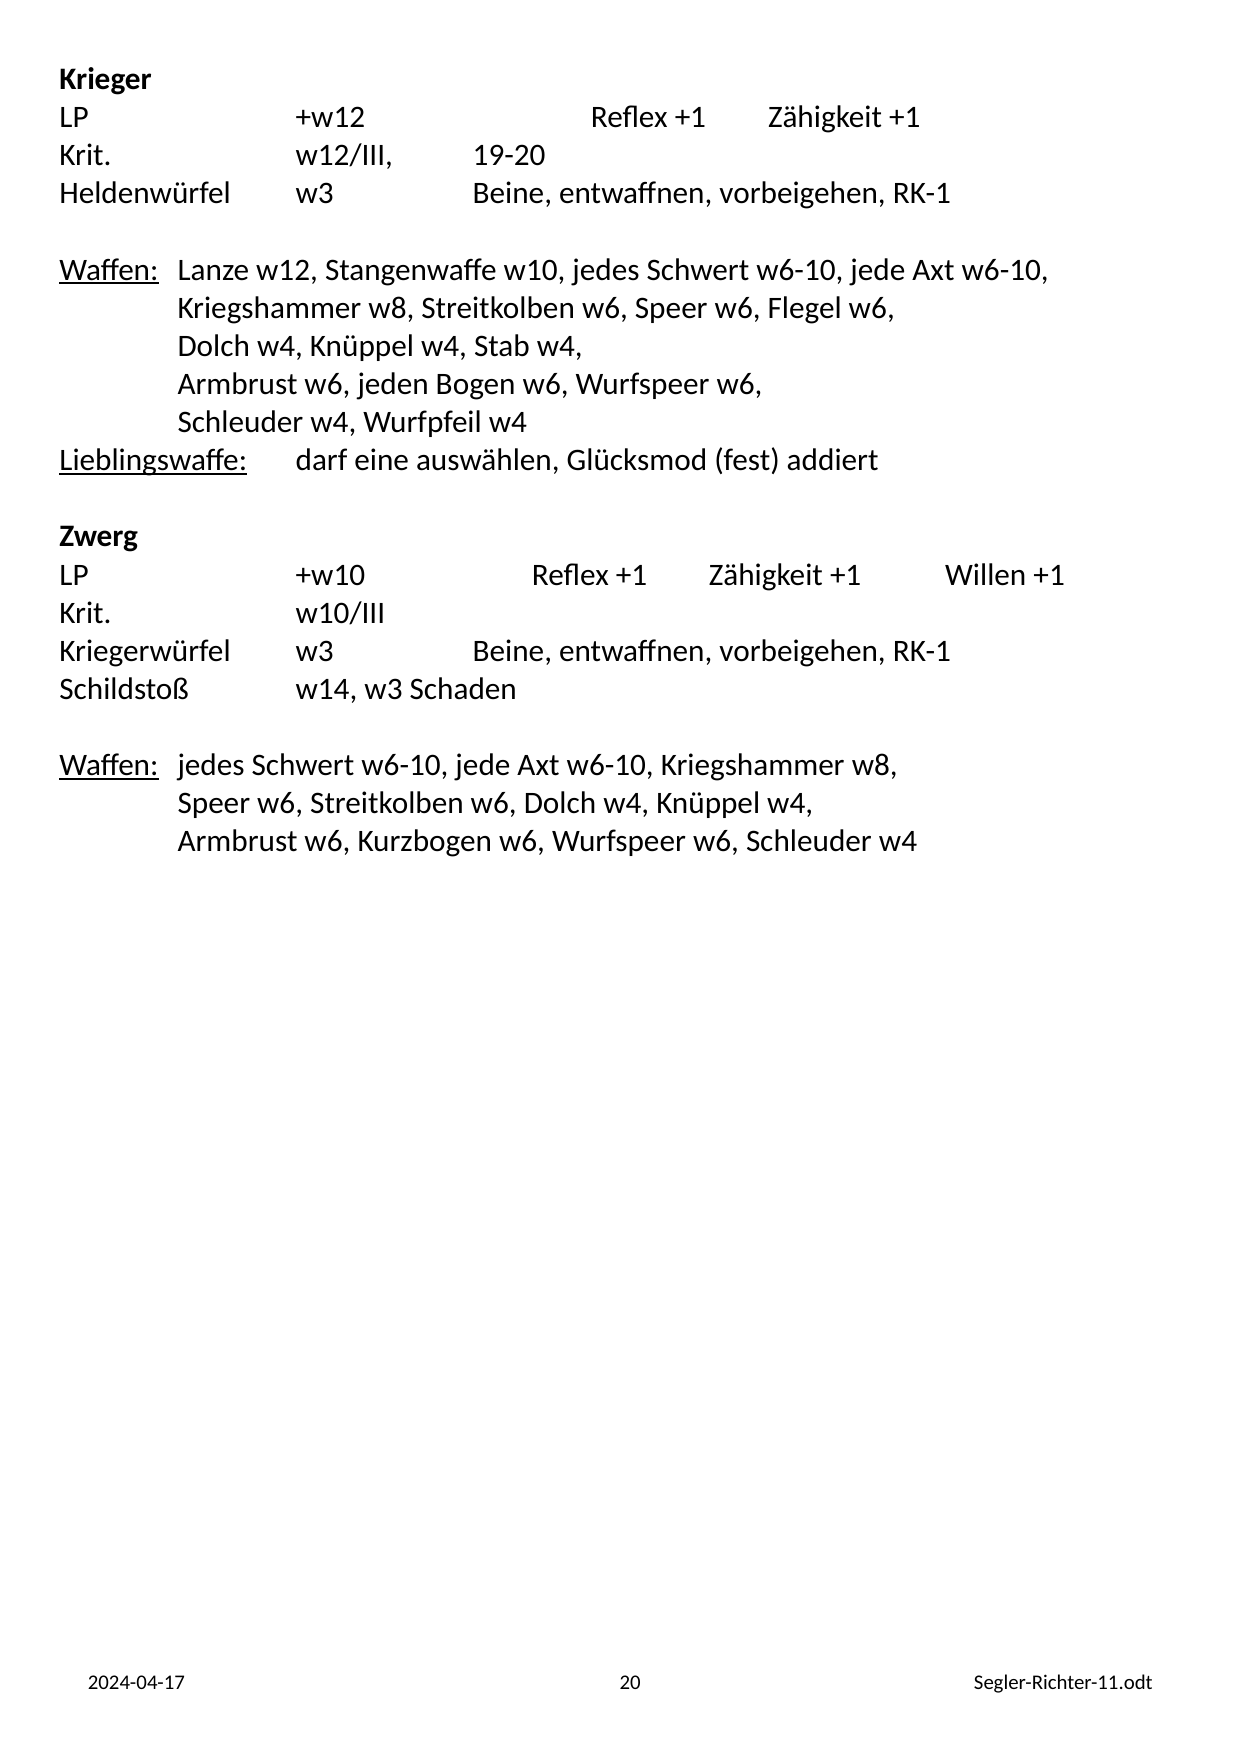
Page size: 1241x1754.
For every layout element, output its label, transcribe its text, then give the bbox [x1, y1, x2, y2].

text Kriegshammer w8, Streitkolben w6, Speer w6, Flegel w6, [59, 288, 1181, 326]
text Armbrust w6, jeden Bogen w6, Wurfspeer w6, [59, 364, 1181, 402]
text Waffen: Lanze w12, Stangenwaffe w10, jedes Schwert w6-10, jede Axt w6-10, [59, 250, 1181, 288]
text Waffen: jedes Schwert w6-10, jede Axt w6-10, Kriegshammer w8, [59, 745, 1181, 783]
text Schleuder w4, Wurfpfeil w4 [59, 402, 1181, 440]
text Speer w6, Streitkolben w6, Dolch w4, Knüppel w4, [59, 783, 1181, 822]
text Schildstoß w14, w3 Schaden [59, 669, 1181, 707]
text LP +w10 Reflex +1 Zähigkeit +1 Willen +1 [59, 555, 1181, 593]
text Dolch w4, Knüppel w4, Stab w4, [59, 326, 1181, 364]
text Krit. w10/III [59, 593, 1181, 631]
text Zwerg [59, 517, 1181, 555]
text Krit. w12/III, 19-20 [59, 135, 1181, 173]
text Kriegerwürfel w3 Beine, entwaffnen, vorbeigehen, RK-1 [59, 631, 1181, 669]
text Armbrust w6, Kurzbogen w6, Wurfspeer w6, Schleuder w4 [59, 822, 1181, 860]
text LP +w12 Reflex +1 Zähigkeit +1 [59, 97, 1181, 135]
text Heldenwürfel w3 Beine, entwaffnen, vorbeigehen, RK-1 [59, 173, 1181, 212]
text Krieger [59, 59, 1181, 97]
text Lieblingswaffe: darf eine auswählen, Glücksmod (fest) addiert [59, 440, 1181, 478]
